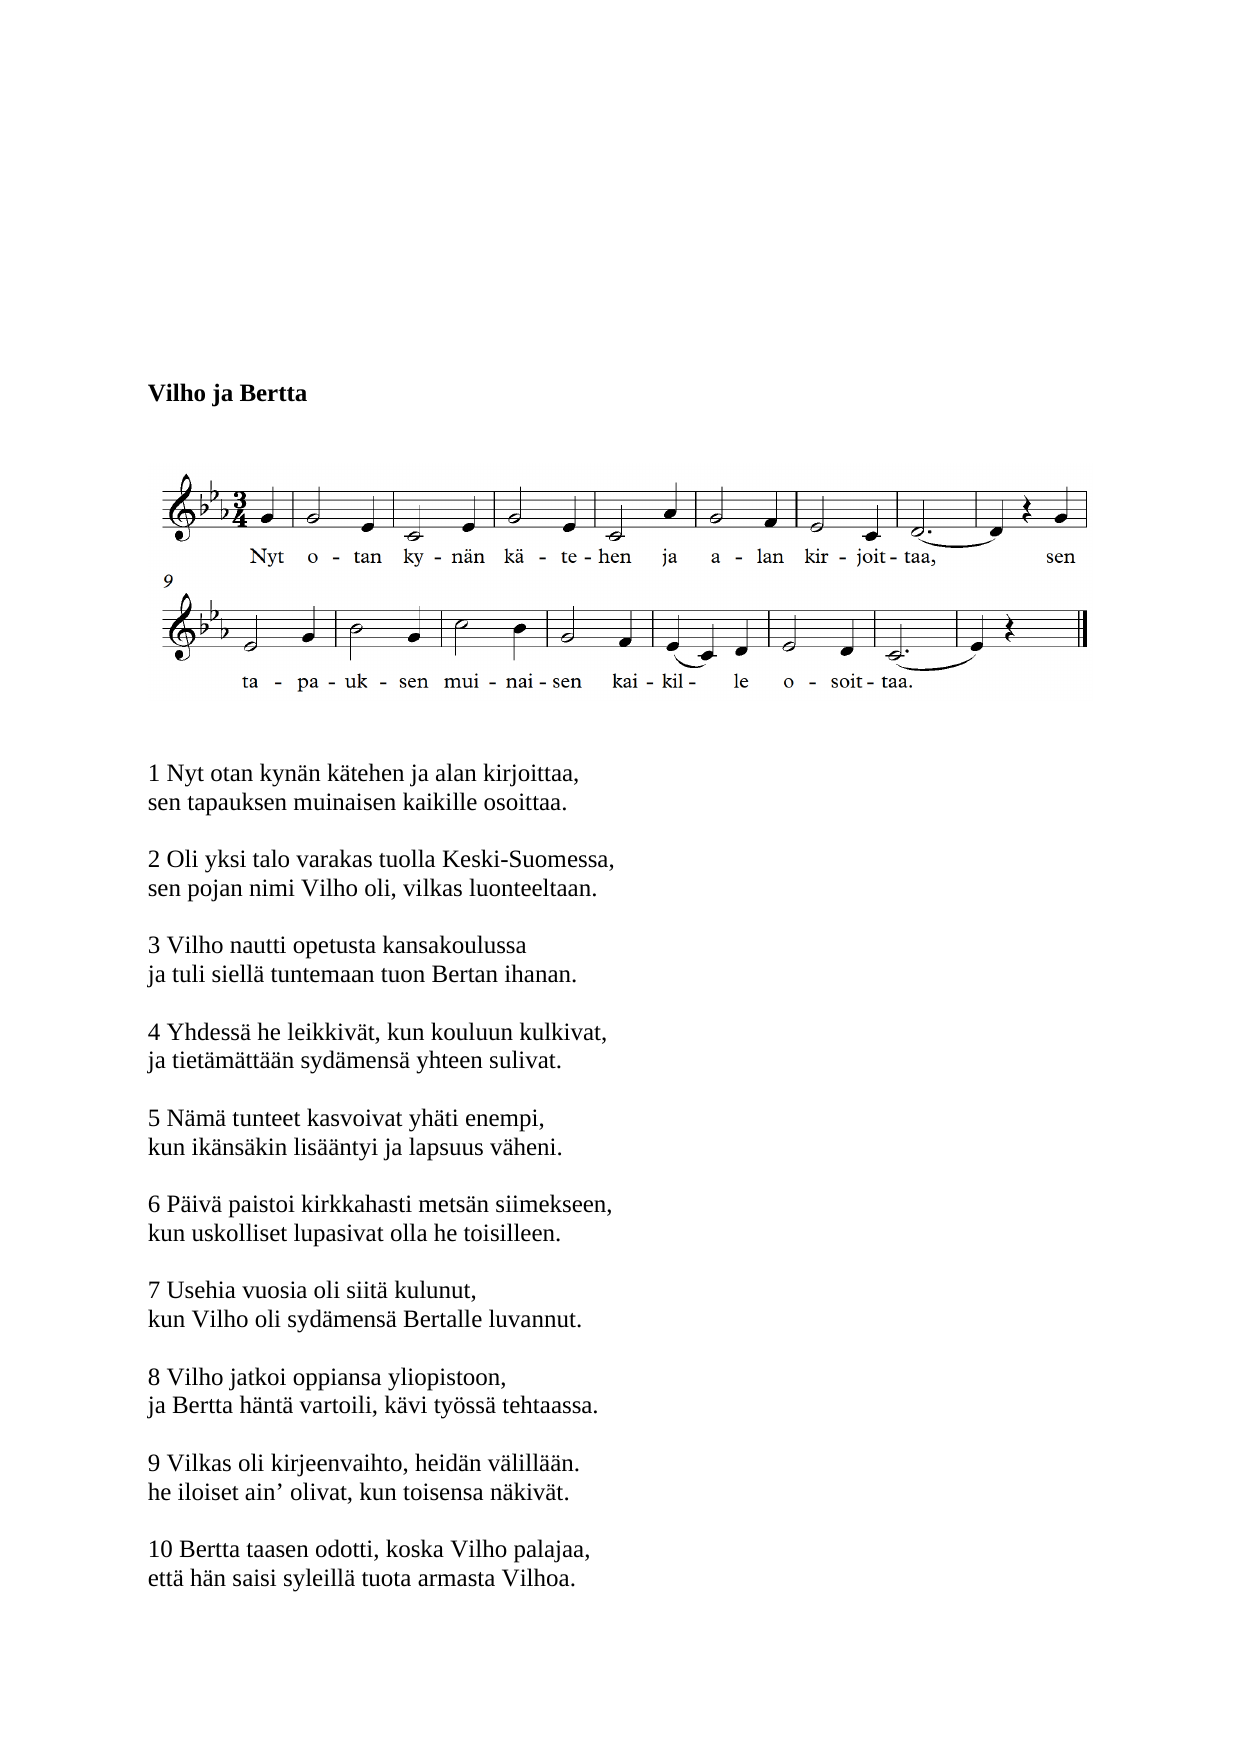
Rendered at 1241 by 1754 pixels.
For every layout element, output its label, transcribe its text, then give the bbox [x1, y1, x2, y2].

text ja tuli siellä tuntemaan tuon Bertan ihanan. [148, 959, 1093, 988]
text 8 Vilho jatkoi oppiansa yliopistoon, [148, 1362, 1093, 1391]
text 5 Nämä tunteet kasvoivat yhäti enempi, [148, 1103, 1093, 1132]
text 9 Vilkas oli kirjeenvaihto, heidän välillään. [148, 1448, 1093, 1477]
text kun Vilho oli sydämensä Bertalle luvannut. [148, 1304, 1093, 1333]
text ja tietämättään sydämensä yhteen sulivat. [148, 1046, 1093, 1074]
text 2 Oli yksi talo varakas tuolla Keski-Suomessa, [148, 844, 1093, 873]
subtitle Vilho ja Bertta [148, 378, 1093, 406]
text kun uskolliset lupasivat olla he toisilleen. [148, 1218, 1093, 1247]
text sen tapauksen muinaisen kaikille osoittaa. [148, 787, 1093, 816]
subtitle 3 Vilho nautti opetusta kansakoulussa [148, 931, 1093, 959]
text 10 Bertta taasen odotti, koska Vilho palajaa, [148, 1534, 1093, 1563]
text sen pojan nimi Vilho oli, vilkas luonteeltaan. [148, 873, 1093, 902]
text kun ikänsäkin lisääntyi ja lapsuus väheni. [148, 1132, 1093, 1161]
text 1 Nyt otan kynän kätehen ja alan kirjoittaa, [148, 758, 1093, 787]
text että hän saisi syleillä tuota armasta Vilhoa. [148, 1563, 1093, 1592]
text he iloiset ain’ olivat, kun toisensa näkivät. [148, 1477, 1093, 1506]
text 7 Usehia vuosia oli siitä kulunut, [148, 1276, 1093, 1304]
text 6 Päivä paistoi kirkkahasti metsän siimekseen, [148, 1189, 1093, 1218]
text ja Bertta häntä vartoili, kävi työssä tehtaassa. [148, 1391, 1093, 1419]
picture [147, 463, 1093, 701]
text 4 Yhdessä he leikkivät, kun kouluun kulkivat, [148, 1017, 1093, 1046]
